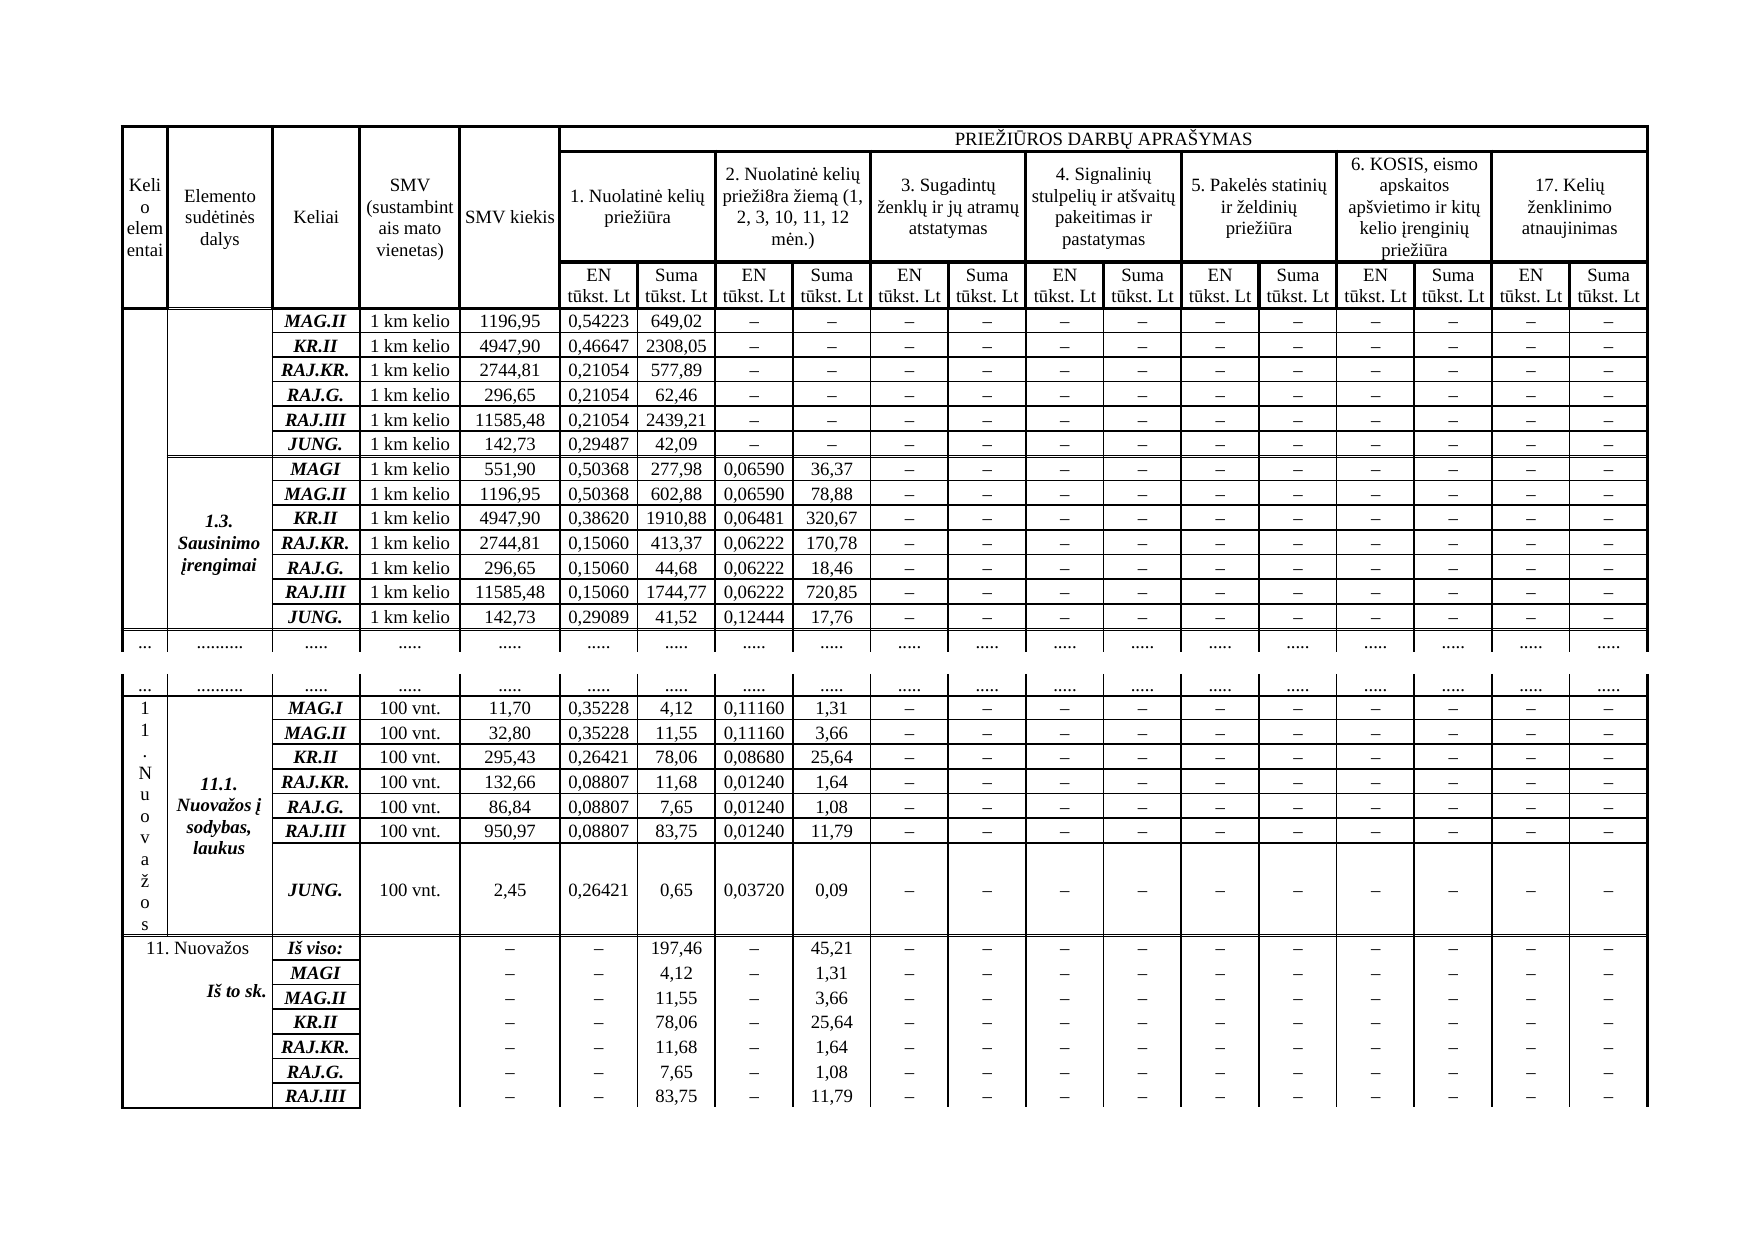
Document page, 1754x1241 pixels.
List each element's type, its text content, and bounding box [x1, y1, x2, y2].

table_cell 0,01240 [716, 794, 792, 817]
table_cell – [1570, 481, 1646, 504]
table_cell EN tūkst. Lt [1338, 264, 1413, 307]
table_cell 1,31 [794, 697, 870, 718]
table_cell – [1260, 481, 1336, 504]
table_cell 1,08 [794, 794, 870, 817]
table_cell 7,65 [638, 794, 714, 817]
table_cell – [1337, 333, 1413, 356]
table_cell – [871, 310, 947, 331]
table_cell – [871, 819, 947, 842]
table_cell – [1260, 1058, 1336, 1082]
table_cell – [1104, 794, 1180, 817]
table_cell – [1337, 984, 1413, 1008]
table_cell – [561, 1008, 637, 1033]
table_cell 1 km kelio [361, 555, 459, 578]
table_cell – [1182, 382, 1258, 405]
table_cell 602,88 [638, 481, 714, 504]
table_cell 0,08807 [561, 819, 637, 842]
table_cell – [561, 1082, 637, 1107]
table_cell 11,79 [794, 819, 870, 842]
table_cell – [1337, 458, 1413, 479]
table_cell – [1027, 481, 1103, 504]
table_cell ..... [871, 631, 947, 652]
table_cell – [871, 937, 947, 959]
table_cell – [1104, 819, 1180, 842]
table_cell – [1182, 1082, 1258, 1107]
table_cell – [1570, 506, 1646, 529]
table_cell – [1415, 937, 1491, 959]
table_cell 3,66 [794, 720, 870, 743]
table_cell – [1415, 1033, 1491, 1058]
table_cell – [949, 310, 1025, 331]
table_cell 0,50368 [561, 458, 637, 479]
table_cell – [1415, 555, 1491, 578]
table_cell – [1570, 937, 1646, 959]
table_cell Suma tūkst. Lt [1416, 264, 1490, 307]
table_cell MAG.I [273, 697, 359, 718]
table_cell ..... [716, 631, 792, 652]
table_cell 11,55 [638, 984, 714, 1008]
table_cell 0,29089 [561, 605, 637, 628]
table_cell – [1104, 1033, 1180, 1058]
table_cell – [1104, 1058, 1180, 1082]
table_cell – [1337, 310, 1413, 331]
table_cell MAG.II [273, 985, 359, 1008]
table_cell – [871, 407, 947, 430]
table_cell – [1260, 745, 1336, 768]
table_cell 1 km kelio [361, 506, 459, 529]
table_cell 100 vnt. [361, 844, 459, 934]
table_cell – [1104, 959, 1180, 983]
table_cell 11585,48 [461, 580, 559, 603]
table_cell – [1027, 555, 1103, 578]
table_cell – [1337, 937, 1413, 959]
table_cell – [871, 984, 947, 1008]
table_cell MAG.II [273, 481, 359, 504]
table_cell – [1104, 458, 1180, 479]
table_cell EN tūkst. Lt [1027, 264, 1102, 307]
table_cell – [1182, 310, 1258, 331]
table_cell – [1104, 1082, 1180, 1107]
table_cell EN tūkst. Lt [872, 264, 947, 307]
table_cell ..... [1260, 674, 1336, 695]
table_cell – [1493, 1082, 1569, 1107]
table_cell – [1027, 745, 1103, 768]
table_cell – [949, 697, 1025, 718]
table_cell – [1182, 794, 1258, 817]
table_cell [168, 310, 272, 455]
table_cell – [949, 580, 1025, 603]
table_cell – [1182, 720, 1258, 743]
table_cell ..... [794, 674, 870, 695]
table_cell – [716, 432, 792, 455]
table_cell .......... [168, 674, 272, 695]
table_cell – [1104, 605, 1180, 628]
table_cell – [1337, 605, 1413, 628]
table_cell – [1260, 770, 1336, 793]
table_cell – [1104, 844, 1180, 934]
table_cell – [1260, 1008, 1336, 1033]
table_cell 2. Nuolatinė kelių prieži8ra žiemą (1, 2, 3, 10, 11, 12 mėn.) [717, 153, 869, 260]
table_cell [124, 310, 167, 628]
table_cell – [1415, 770, 1491, 793]
table_cell 1,08 [794, 1058, 870, 1082]
table_header Elemento sudėtinės dalys [169, 128, 271, 307]
table_cell – [1337, 432, 1413, 455]
table_cell – [1027, 937, 1103, 959]
table_cell 11,68 [638, 770, 714, 793]
table_cell EN tūkst. Lt [561, 264, 636, 307]
table_cell – [716, 310, 792, 331]
table_cell – [716, 959, 792, 983]
table_cell – [871, 1008, 947, 1033]
table_cell 132,66 [461, 770, 559, 793]
table_cell 2744,81 [461, 358, 559, 381]
table_cell – [716, 358, 792, 381]
table_cell – [1337, 481, 1413, 504]
table_cell – [949, 605, 1025, 628]
table_cell 170,78 [794, 531, 870, 553]
table_cell – [1415, 794, 1491, 817]
table_cell ..... [949, 674, 1025, 695]
table_cell – [1337, 1058, 1413, 1082]
table_cell 720,85 [794, 580, 870, 603]
table_cell 11,79 [794, 1082, 870, 1107]
table_cell ..... [794, 631, 870, 652]
table_cell – [1260, 959, 1336, 983]
table_cell – [871, 605, 947, 628]
table_cell 36,37 [794, 458, 870, 479]
table_cell – [1570, 605, 1646, 628]
table_cell JUNG. [273, 844, 359, 934]
table_cell – [1182, 531, 1258, 553]
table_cell ..... [1337, 674, 1413, 695]
table_cell – [949, 844, 1025, 934]
table_cell – [1104, 432, 1180, 455]
table_cell – [1104, 697, 1180, 718]
table_cell MAGI [273, 961, 359, 983]
table_cell – [949, 770, 1025, 793]
table_cell ..... [461, 674, 559, 695]
table_cell – [1104, 770, 1180, 793]
table_cell – [871, 458, 947, 479]
table_cell – [949, 555, 1025, 578]
table_cell – [1570, 959, 1646, 983]
table_cell – [716, 382, 792, 405]
table_cell – [1337, 506, 1413, 529]
table_cell – [1570, 432, 1646, 455]
table_cell – [1570, 794, 1646, 817]
table_cell – [1182, 745, 1258, 768]
table_cell – [794, 358, 870, 381]
table_cell – [1027, 819, 1103, 842]
table_cell 0,15060 [561, 531, 637, 553]
table_cell 0,11160 [716, 720, 792, 743]
table_cell – [716, 1082, 792, 1107]
table_cell – [1027, 605, 1103, 628]
table_cell 0,21054 [561, 358, 637, 381]
table_cell Suma tūkst. Lt [1571, 264, 1646, 307]
table_cell – [1182, 481, 1258, 504]
table_cell – [1570, 1033, 1646, 1058]
table_header SMV (sustambintais mato vienetas) [361, 128, 458, 307]
table_cell KR.II [273, 745, 359, 768]
table_cell – [1570, 745, 1646, 768]
table_cell – [461, 984, 559, 1008]
table_cell – [716, 937, 792, 959]
table_cell – [1415, 432, 1491, 455]
table_cell – [461, 1082, 559, 1107]
table_cell – [1337, 819, 1413, 842]
table_cell – [1027, 531, 1103, 553]
table_cell 295,43 [461, 745, 559, 768]
table_cell – [1493, 794, 1569, 817]
table_cell – [1027, 794, 1103, 817]
table_cell – [949, 1008, 1025, 1033]
table_cell – [1260, 506, 1336, 529]
table_cell – [1182, 844, 1258, 934]
table_cell ..... [1415, 674, 1491, 695]
table_cell 0,06481 [716, 506, 792, 529]
table_cell – [871, 745, 947, 768]
table_cell 0,08807 [561, 770, 637, 793]
table_cell 413,37 [638, 531, 714, 553]
table_cell 0,01240 [716, 819, 792, 842]
table_cell – [716, 984, 792, 1008]
table_cell EN tūkst. Lt [1183, 264, 1257, 307]
table_cell – [1415, 1082, 1491, 1107]
table_cell – [1570, 819, 1646, 842]
table_cell 1744,77 [638, 580, 714, 603]
table_cell – [1337, 1033, 1413, 1058]
table_cell – [1182, 432, 1258, 455]
table_cell – [1027, 407, 1103, 430]
table_cell 3,66 [794, 984, 870, 1008]
table_cell – [1027, 1082, 1103, 1107]
table_cell – [461, 959, 559, 983]
table_cell 1.3. Sausinimo įrengimai [168, 458, 272, 628]
table_cell 0,15060 [561, 555, 637, 578]
table_cell 1,64 [794, 770, 870, 793]
table_cell – [949, 1058, 1025, 1082]
table_cell 11,55 [638, 720, 714, 743]
table_cell 2744,81 [461, 531, 559, 553]
table_cell 78,88 [794, 481, 870, 504]
table_cell ... [124, 674, 167, 695]
table_header Keliai [274, 128, 358, 307]
table_cell – [1493, 555, 1569, 578]
table_cell ..... [461, 631, 559, 652]
table_cell – [1493, 1058, 1569, 1082]
table_cell – [871, 720, 947, 743]
table_cell EN tūkst. Lt [1493, 264, 1568, 307]
table_cell 11,70 [461, 697, 559, 718]
table_cell 62,46 [638, 382, 714, 405]
table_cell – [1104, 481, 1180, 504]
table_cell – [1027, 458, 1103, 479]
table_cell 1 km kelio [361, 531, 459, 553]
table_cell 0,06222 [716, 555, 792, 578]
table_cell 0,06222 [716, 580, 792, 603]
table_cell – [1260, 458, 1336, 479]
table_cell Suma tūkst. Lt [639, 264, 714, 307]
table_cell 5. Pakelės statinių ir želdinių priežiūra [1183, 153, 1335, 260]
table_cell 197,46 [638, 937, 714, 959]
table_cell – [1337, 770, 1413, 793]
table_cell – [949, 506, 1025, 529]
table_cell – [1415, 506, 1491, 529]
table_cell ..... [1415, 631, 1491, 652]
table_cell – [1337, 959, 1413, 983]
table_cell 1. Nuolatinė kelių priežiūra [561, 153, 714, 260]
table_cell – [1182, 1058, 1258, 1082]
table_cell RAJ.KR. [273, 531, 359, 553]
table_cell ..... [1182, 674, 1258, 695]
table_cell 78,06 [638, 745, 714, 768]
table_cell – [1260, 720, 1336, 743]
table_cell – [1493, 531, 1569, 553]
table_cell 41,52 [638, 605, 714, 628]
table_cell – [1027, 720, 1103, 743]
table_cell 577,89 [638, 358, 714, 381]
table_cell – [1104, 720, 1180, 743]
table_cell – [794, 407, 870, 430]
table_cell 1 km kelio [361, 481, 459, 504]
table_cell – [1104, 1008, 1180, 1033]
table_cell – [1415, 407, 1491, 430]
table_cell – [1260, 1082, 1336, 1107]
table_cell – [1493, 481, 1569, 504]
table_cell – [1415, 481, 1491, 504]
table_cell – [1337, 720, 1413, 743]
table_cell ..... [1570, 631, 1646, 652]
table_cell – [1493, 720, 1569, 743]
table_cell 2,45 [461, 844, 559, 934]
table_cell – [1182, 959, 1258, 983]
table_cell 100 vnt. [361, 794, 459, 817]
table_cell – [949, 959, 1025, 983]
table_cell – [1493, 580, 1569, 603]
table_cell JUNG. [273, 605, 359, 628]
table_cell 4947,90 [461, 333, 559, 356]
table_cell – [1415, 819, 1491, 842]
table_cell 100 vnt. [361, 770, 459, 793]
table_cell – [1337, 382, 1413, 405]
table_cell 142,73 [461, 605, 559, 628]
table_cell – [1415, 333, 1491, 356]
table_cell 1 km kelio [361, 333, 459, 356]
table_cell – [1415, 605, 1491, 628]
table_cell ..... [1027, 674, 1103, 695]
table_cell – [1337, 794, 1413, 817]
table_cell 1910,88 [638, 506, 714, 529]
table_cell – [1027, 333, 1103, 356]
table_cell – [1027, 1008, 1103, 1033]
table_cell 78,06 [638, 1008, 714, 1033]
table_cell ... [124, 631, 167, 652]
table_cell 100 vnt. [361, 745, 459, 768]
table_cell 0,50368 [561, 481, 637, 504]
table_cell – [871, 697, 947, 718]
table_cell – [1260, 819, 1336, 842]
table_cell – [871, 1058, 947, 1082]
table_cell – [1182, 333, 1258, 356]
table_cell – [1104, 555, 1180, 578]
table_cell – [871, 844, 947, 934]
table_cell 1,31 [794, 959, 870, 983]
table_cell 142,73 [461, 432, 559, 455]
table_cell ..... [561, 631, 637, 652]
table_cell – [1027, 358, 1103, 381]
table_cell – [1415, 531, 1491, 553]
table_cell ..... [638, 631, 714, 652]
table_cell – [1027, 770, 1103, 793]
table_cell [361, 1058, 459, 1082]
table_cell ..... [273, 631, 359, 652]
table_cell 0,26421 [561, 745, 637, 768]
table_cell – [871, 959, 947, 983]
table_cell – [1260, 432, 1336, 455]
table_cell – [1415, 720, 1491, 743]
table_cell – [561, 959, 637, 983]
table_cell 0,01240 [716, 770, 792, 793]
table_cell RAJ.KR. [273, 1035, 359, 1058]
table_cell – [949, 745, 1025, 768]
table_cell 277,98 [638, 458, 714, 479]
table_cell 11585,48 [461, 407, 559, 430]
table_cell – [1493, 984, 1569, 1008]
table_cell 0,15060 [561, 580, 637, 603]
table_cell – [1570, 1008, 1646, 1033]
table_cell – [794, 310, 870, 331]
table_cell – [1337, 407, 1413, 430]
table_cell 83,75 [638, 1082, 714, 1107]
table_cell – [716, 407, 792, 430]
table_cell RAJ.III [273, 819, 359, 842]
table_cell [361, 984, 459, 1008]
table_cell – [1570, 720, 1646, 743]
table_cell – [949, 1082, 1025, 1107]
table_cell 0,06590 [716, 458, 792, 479]
table_cell – [1182, 1033, 1258, 1058]
table_cell – [1337, 580, 1413, 603]
table_cell – [1570, 555, 1646, 578]
table_cell – [1493, 506, 1569, 529]
table_cell ..... [1337, 631, 1413, 652]
table_cell – [1104, 382, 1180, 405]
table_cell 0,38620 [561, 506, 637, 529]
table_cell 11,68 [638, 1033, 714, 1058]
table_cell RAJ.KR. [273, 358, 359, 381]
table_cell – [949, 481, 1025, 504]
table_cell – [1493, 745, 1569, 768]
table_cell – [949, 720, 1025, 743]
table_cell – [949, 1033, 1025, 1058]
table_cell RAJ.G. [273, 555, 359, 578]
table_cell – [1104, 333, 1180, 356]
table_cell 0,11160 [716, 697, 792, 718]
table_cell 25,64 [794, 1008, 870, 1033]
table_cell – [1260, 382, 1336, 405]
table_cell 0,09 [794, 844, 870, 934]
table_cell – [1182, 1008, 1258, 1033]
table_cell – [949, 984, 1025, 1008]
table_cell – [1415, 1058, 1491, 1082]
table_cell – [949, 458, 1025, 479]
table_cell – [871, 1082, 947, 1107]
table_cell – [1182, 937, 1258, 959]
table_cell – [716, 1008, 792, 1033]
table_cell 551,90 [461, 458, 559, 479]
table_cell RAJ.G. [273, 794, 359, 817]
table_cell – [949, 432, 1025, 455]
table_cell ..... [273, 674, 359, 695]
table_cell KR.II [273, 1010, 359, 1033]
table_cell 0,26421 [561, 844, 637, 934]
table_header PRIEŽIŪROS DARBŲ APRAŠYMAS [561, 128, 1646, 149]
table_cell – [1182, 697, 1258, 718]
table_cell – [1260, 1033, 1336, 1058]
table_cell – [1104, 310, 1180, 331]
table_cell – [871, 506, 947, 529]
table_cell RAJ.G. [273, 1059, 359, 1082]
table_cell – [1027, 844, 1103, 934]
table_cell ..... [361, 631, 459, 652]
table_cell 1196,95 [461, 310, 559, 331]
table_cell – [1415, 358, 1491, 381]
table_cell – [1415, 458, 1491, 479]
table_cell – [1337, 531, 1413, 553]
table_cell – [1260, 984, 1336, 1008]
table_cell 296,65 [461, 555, 559, 578]
table_cell – [871, 555, 947, 578]
table_cell – [1260, 310, 1336, 331]
table_cell – [1493, 844, 1569, 934]
table_cell 4,12 [638, 697, 714, 718]
table_cell – [1337, 555, 1413, 578]
table_cell 320,67 [794, 506, 870, 529]
table_cell – [1415, 310, 1491, 331]
table_cell RAJ.III [273, 1084, 359, 1107]
table_cell KR.II [273, 506, 359, 529]
table_cell ..... [1027, 631, 1103, 652]
table_cell ..... [949, 631, 1025, 652]
table_cell 0,08807 [561, 794, 637, 817]
table_cell – [1415, 844, 1491, 934]
table_cell [122, 652, 1647, 674]
table_cell – [949, 819, 1025, 842]
table_cell – [1337, 844, 1413, 934]
table_cell – [1182, 984, 1258, 1008]
table_cell ..... [638, 674, 714, 695]
table_cell – [1260, 580, 1336, 603]
table_cell [361, 959, 459, 983]
table_cell – [949, 794, 1025, 817]
table_cell 0,03720 [716, 844, 792, 934]
table_cell ..... [1493, 674, 1569, 695]
table_cell – [1260, 697, 1336, 718]
table_cell 100 vnt. [361, 697, 459, 718]
table_cell – [1570, 531, 1646, 553]
table_cell 17,76 [794, 605, 870, 628]
table_cell Suma tūkst. Lt [1261, 264, 1335, 307]
table_cell – [1104, 506, 1180, 529]
table_cell – [1415, 580, 1491, 603]
table_cell – [1260, 794, 1336, 817]
table_cell – [1493, 333, 1569, 356]
table_cell – [1570, 358, 1646, 381]
table_cell 4,12 [638, 959, 714, 983]
table_cell – [1570, 770, 1646, 793]
table_cell – [871, 531, 947, 553]
table_cell MAGI [273, 458, 359, 479]
table_cell – [949, 333, 1025, 356]
table_cell 1 km kelio [361, 407, 459, 430]
table_cell – [1027, 1058, 1103, 1082]
table_cell MAG.II [273, 310, 359, 331]
table_cell – [1337, 1082, 1413, 1107]
table_cell JUNG. [273, 432, 359, 455]
table_cell – [949, 531, 1025, 553]
table_cell 0,08680 [716, 745, 792, 768]
table_cell – [1104, 937, 1180, 959]
table_cell – [949, 407, 1025, 430]
table_cell – [1570, 844, 1646, 934]
table_cell – [561, 1058, 637, 1082]
table_cell Suma tūkst. Lt [950, 264, 1024, 307]
table_cell ..... [361, 674, 459, 695]
table_cell ..... [561, 674, 637, 695]
table_cell – [561, 937, 637, 959]
table_cell – [949, 358, 1025, 381]
table_cell – [871, 432, 947, 455]
table_cell 11. Nuovažos [124, 697, 167, 934]
table_cell 0,06590 [716, 481, 792, 504]
table_cell – [949, 382, 1025, 405]
table_cell – [461, 937, 559, 959]
table_cell – [871, 358, 947, 381]
table_cell – [1027, 310, 1103, 331]
table_cell 1196,95 [461, 481, 559, 504]
table_cell – [794, 333, 870, 356]
table_cell – [1570, 580, 1646, 603]
table_cell 0,29487 [561, 432, 637, 455]
table_cell 1 km kelio [361, 458, 459, 479]
table_cell – [1182, 458, 1258, 479]
table_cell – [1570, 697, 1646, 718]
table_cell – [871, 382, 947, 405]
table_cell 32,80 [461, 720, 559, 743]
table_cell 25,64 [794, 745, 870, 768]
table_cell 1 km kelio [361, 358, 459, 381]
table_cell – [716, 1058, 792, 1082]
table_cell – [1104, 745, 1180, 768]
table_cell – [1570, 984, 1646, 1008]
table_cell – [1493, 458, 1569, 479]
table_cell 100 vnt. [361, 819, 459, 842]
table_cell 7,65 [638, 1058, 714, 1082]
table_cell – [1104, 531, 1180, 553]
table_cell – [1104, 358, 1180, 381]
table_cell – [1570, 382, 1646, 405]
table_cell [361, 1033, 459, 1058]
table_cell 44,68 [638, 555, 714, 578]
table_cell RAJ.III [273, 407, 359, 430]
table_cell – [1493, 697, 1569, 718]
table_cell – [1415, 382, 1491, 405]
table_cell – [1493, 407, 1569, 430]
table_cell – [1337, 358, 1413, 381]
table_cell – [1415, 745, 1491, 768]
table_cell – [1493, 310, 1569, 331]
table_cell – [871, 770, 947, 793]
table_cell – [1570, 407, 1646, 430]
table_cell – [1570, 1082, 1646, 1107]
table_cell .......... [168, 631, 272, 652]
table_cell – [794, 382, 870, 405]
table_cell 1 km kelio [361, 310, 459, 331]
table_cell – [1415, 984, 1491, 1008]
table_header SMV kiekis [461, 128, 558, 307]
table_cell – [1415, 697, 1491, 718]
table_cell – [1570, 1058, 1646, 1082]
table_cell 4. Signalinių stulpelių ir atšvaitų pakeitimas ir pastatymas [1027, 153, 1180, 260]
table_cell [361, 1008, 459, 1033]
table_cell 1 km kelio [361, 432, 459, 455]
table_cell 0,21054 [561, 407, 637, 430]
table_cell – [561, 1033, 637, 1058]
table_cell – [1182, 819, 1258, 842]
table_cell – [1027, 506, 1103, 529]
table_cell 86,84 [461, 794, 559, 817]
table_cell – [1027, 984, 1103, 1008]
table_cell 11.1. Nuovažos į sodybas, laukus [168, 697, 272, 934]
table_cell – [1182, 358, 1258, 381]
table_cell – [1260, 358, 1336, 381]
table_cell RAJ.III [273, 580, 359, 603]
table_cell – [1260, 605, 1336, 628]
table_cell – [871, 794, 947, 817]
table_cell 0,21054 [561, 382, 637, 405]
table_cell – [1182, 555, 1258, 578]
table_cell 6. KOSIS, eismo apskaitos apšvietimo ir kitų kelio įrenginių priežiūra [1338, 153, 1490, 260]
table_cell RAJ.KR. [273, 770, 359, 793]
table_cell – [1104, 407, 1180, 430]
table_cell – [1570, 333, 1646, 356]
table_cell 1 km kelio [361, 580, 459, 603]
table_cell – [1415, 1008, 1491, 1033]
table_cell ..... [1570, 674, 1646, 695]
table_cell – [871, 1033, 947, 1058]
table_cell – [1260, 937, 1336, 959]
table_cell – [1260, 531, 1336, 553]
table_cell – [1260, 407, 1336, 430]
table_cell 950,97 [461, 819, 559, 842]
table_cell – [1027, 1033, 1103, 1058]
table_cell ..... [871, 674, 947, 695]
table_cell – [871, 333, 947, 356]
table_cell 11. Nuovažos Iš to sk. [124, 937, 272, 1107]
table_cell – [1104, 580, 1180, 603]
table_cell 0,46647 [561, 333, 637, 356]
table_cell 3. Sugadintų ženklų ir jų atramų atstatymas [872, 153, 1024, 260]
table_cell – [1182, 506, 1258, 529]
table_cell – [1570, 310, 1646, 331]
table_cell – [1182, 605, 1258, 628]
table_cell 0,12444 [716, 605, 792, 628]
table_cell – [1337, 1008, 1413, 1033]
table_cell – [716, 1033, 792, 1058]
table_cell – [1260, 844, 1336, 934]
table_cell – [1027, 432, 1103, 455]
table_cell – [1493, 770, 1569, 793]
table_cell MAG.II [273, 720, 359, 743]
table_cell RAJ.G. [273, 382, 359, 405]
table_cell 0,35228 [561, 720, 637, 743]
table_cell EN tūkst. Lt [717, 264, 791, 307]
table_cell – [1493, 432, 1569, 455]
table_cell – [1027, 580, 1103, 603]
table_cell – [461, 1058, 559, 1082]
table_cell ..... [716, 674, 792, 695]
table_cell Suma tūkst. Lt [1105, 264, 1180, 307]
table_cell – [1260, 555, 1336, 578]
table_cell – [1493, 605, 1569, 628]
table_cell 0,35228 [561, 697, 637, 718]
table_cell – [1027, 697, 1103, 718]
table_cell – [1415, 959, 1491, 983]
table_cell 2439,21 [638, 407, 714, 430]
table_cell – [461, 1033, 559, 1058]
table_cell – [1337, 697, 1413, 718]
table_cell 100 vnt. [361, 720, 459, 743]
table_cell 45,21 [794, 937, 870, 959]
table_cell – [716, 333, 792, 356]
table_cell 1,64 [794, 1033, 870, 1058]
table_cell KR.II [273, 333, 359, 356]
table_cell 4947,90 [461, 506, 559, 529]
table_cell – [1182, 770, 1258, 793]
table_cell – [1493, 1008, 1569, 1033]
table_cell – [1570, 458, 1646, 479]
table_cell 0,54223 [561, 310, 637, 331]
table_cell 0,06222 [716, 531, 792, 553]
table_cell ..... [1104, 631, 1180, 652]
table_cell – [1027, 382, 1103, 405]
table_cell – [1493, 937, 1569, 959]
table_header Kelio elementai [124, 128, 166, 307]
table_cell – [794, 432, 870, 455]
table_cell – [1493, 1033, 1569, 1058]
table_cell – [1337, 745, 1413, 768]
table_cell 0,65 [638, 844, 714, 934]
table_cell 296,65 [461, 382, 559, 405]
table_cell ..... [1182, 631, 1258, 652]
table_cell Iš viso: [273, 937, 359, 959]
table_cell 649,02 [638, 310, 714, 331]
table_cell 83,75 [638, 819, 714, 842]
table_cell – [1027, 959, 1103, 983]
table_cell ..... [1260, 631, 1336, 652]
table_cell – [871, 481, 947, 504]
table_cell – [1104, 984, 1180, 1008]
table_cell – [1182, 407, 1258, 430]
table_cell – [561, 984, 637, 1008]
table_cell – [1493, 819, 1569, 842]
table_cell – [1493, 358, 1569, 381]
table_cell ..... [1493, 631, 1569, 652]
table_cell – [1260, 333, 1336, 356]
table_cell – [1493, 382, 1569, 405]
table_cell – [1182, 580, 1258, 603]
table_cell 18,46 [794, 555, 870, 578]
table_cell – [949, 937, 1025, 959]
table_cell 2308,05 [638, 333, 714, 356]
table_cell [361, 1082, 459, 1107]
table_cell [361, 937, 459, 959]
table_cell – [871, 580, 947, 603]
table_cell Suma tūkst. Lt [794, 264, 869, 307]
table_cell 42,09 [638, 432, 714, 455]
table_cell – [461, 1008, 559, 1033]
table_cell ..... [1104, 674, 1180, 695]
table_cell – [1493, 959, 1569, 983]
table_cell 1 km kelio [361, 605, 459, 628]
table_cell 17. Kelių ženklinimo atnaujinimas [1493, 153, 1646, 260]
table_cell 1 km kelio [361, 382, 459, 405]
